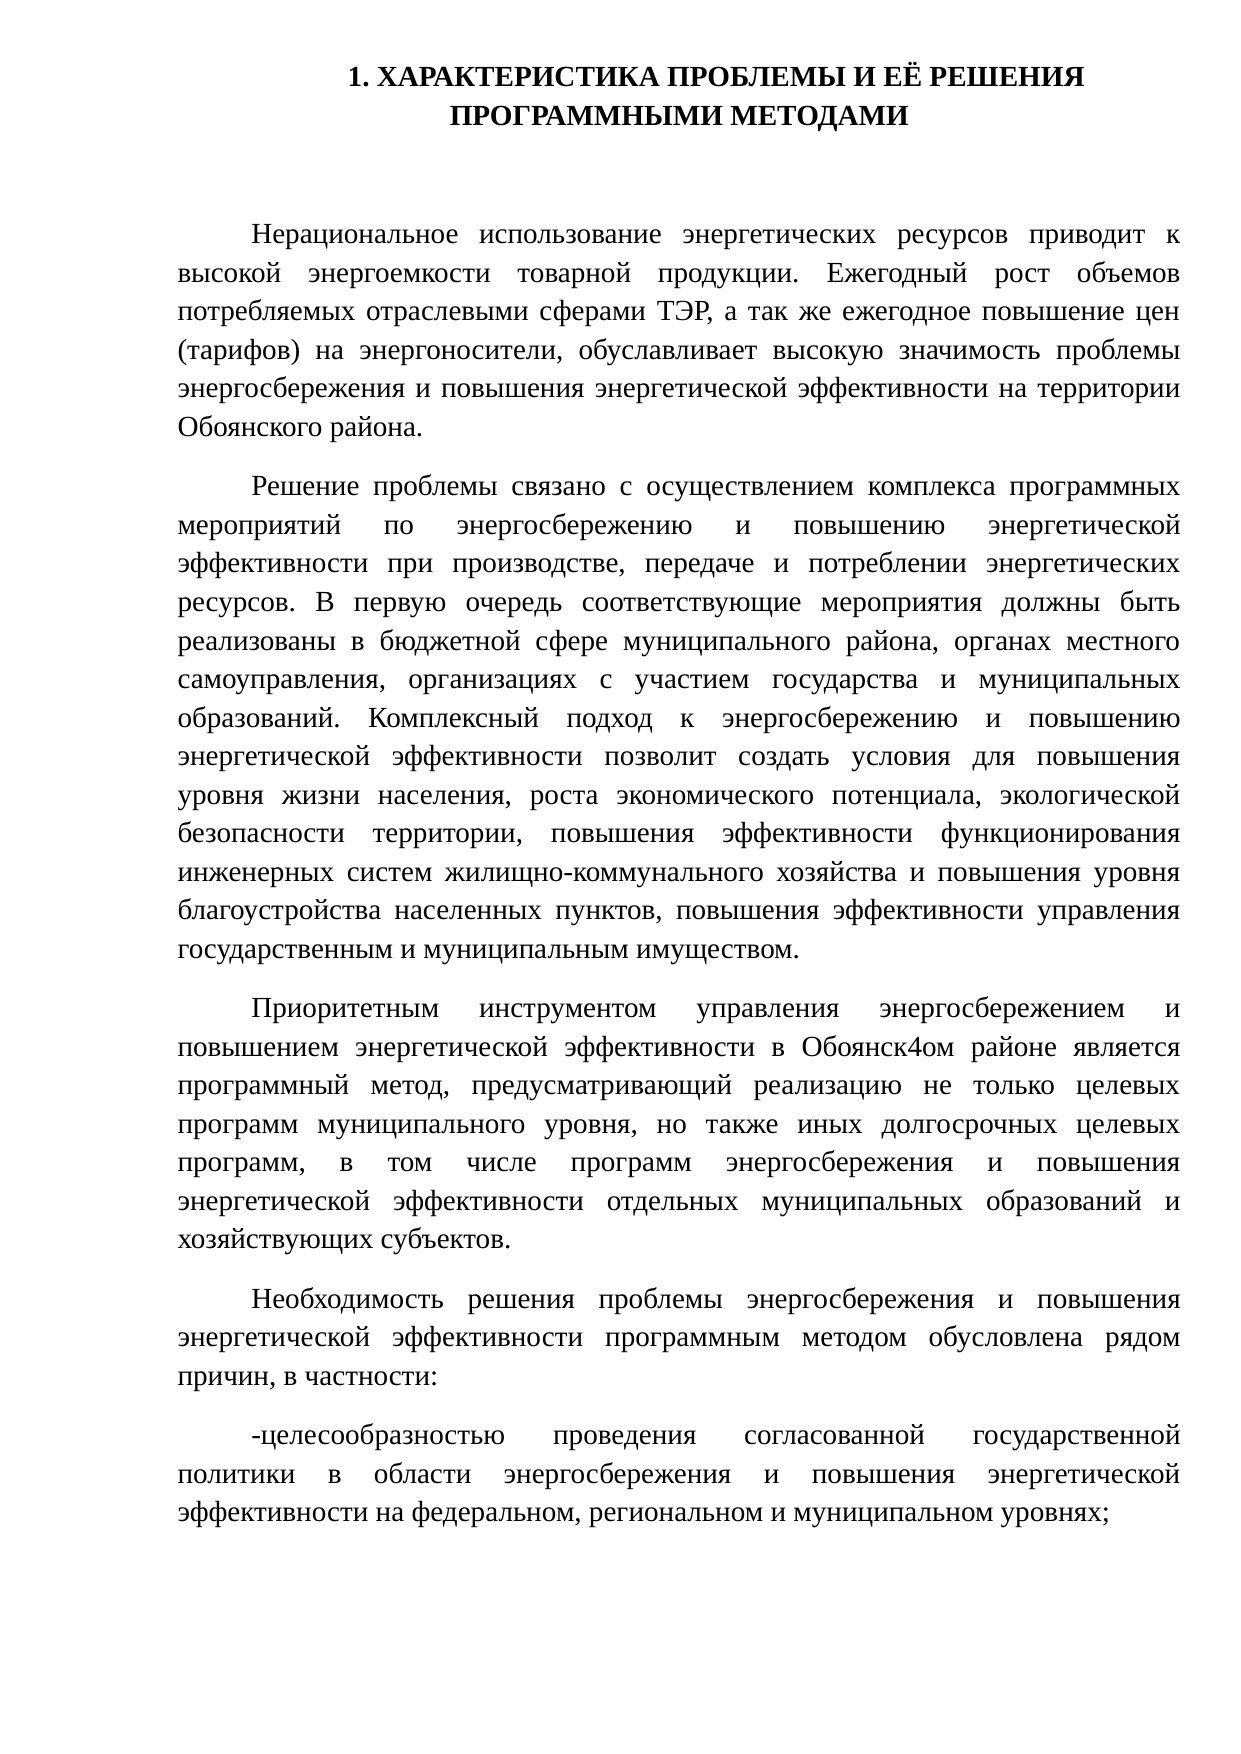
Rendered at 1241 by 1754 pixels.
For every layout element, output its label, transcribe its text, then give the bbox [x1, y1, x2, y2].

text Приоритетным инструментом управления энергосбережением и повышением энергетической эффективности в Обоянск4ом районе является программный метод, предусматривающий реализацию не только целевых программ муниципального уровня, но также иных долгосрочных целевых программ, в том числе программ энергосбережения и повышения энергетической эффективности отдельных муниципальных образований и хозяйствующих субъектов. [177, 990, 1181, 1255]
text Решение проблемы связано с осуществлением комплекса программных мероприятий по энергосбережению и повышению энергетической эффективности при производстве, передаче и потреблении энергетических ресурсов. В первую очередь соответствующие мероприятия должны быть реализованы в бюджетной сфере муниципального района, органах местного самоуправления, организациях с участием государства и муниципальных образований. Комплексный подход к энергосбережению и повышению энергетической эффективности позволит создать условия для повышения уровня жизни населения, роста экономического потенциала, экологической безопасности территории, повышения эффективности функционирования инженерных систем жилищно-коммунального хозяйства и повышения уровня благоустройства населенных пунктов, повышения эффективности управления государственным и муниципальным имуществом. [177, 468, 1181, 964]
text 1. ХАРАКТЕРИСТИКА ПРОБЛЕМЫ И ЕЁ РЕШЕНИЯ ПРОГРАММНЫМИ МЕТОДАМИ [177, 59, 1181, 131]
text Нерациональное использование энергетических ресурсов приводит к высокой энергоемкости товарной продукции. Ежегодный рост объемов потребляемых отраслевыми сферами ТЭР, а так же ежегодное повышение цен (тарифов) на энергоносители, обуславливает высокую значимость проблемы энергосбережения и повышения энергетической эффективности на территории Обоянского района. [177, 216, 1181, 443]
text -целесообразностью проведения согласованной государственной политики в области энергосбережения и повышения энергетической эффективности на федеральном, региональном и муниципальном уровнях; [177, 1417, 1181, 1528]
text Необходимость решения проблемы энергосбережения и повышения энергетической эффективности программным методом обусловлена рядом причин, в частности: [177, 1281, 1181, 1392]
